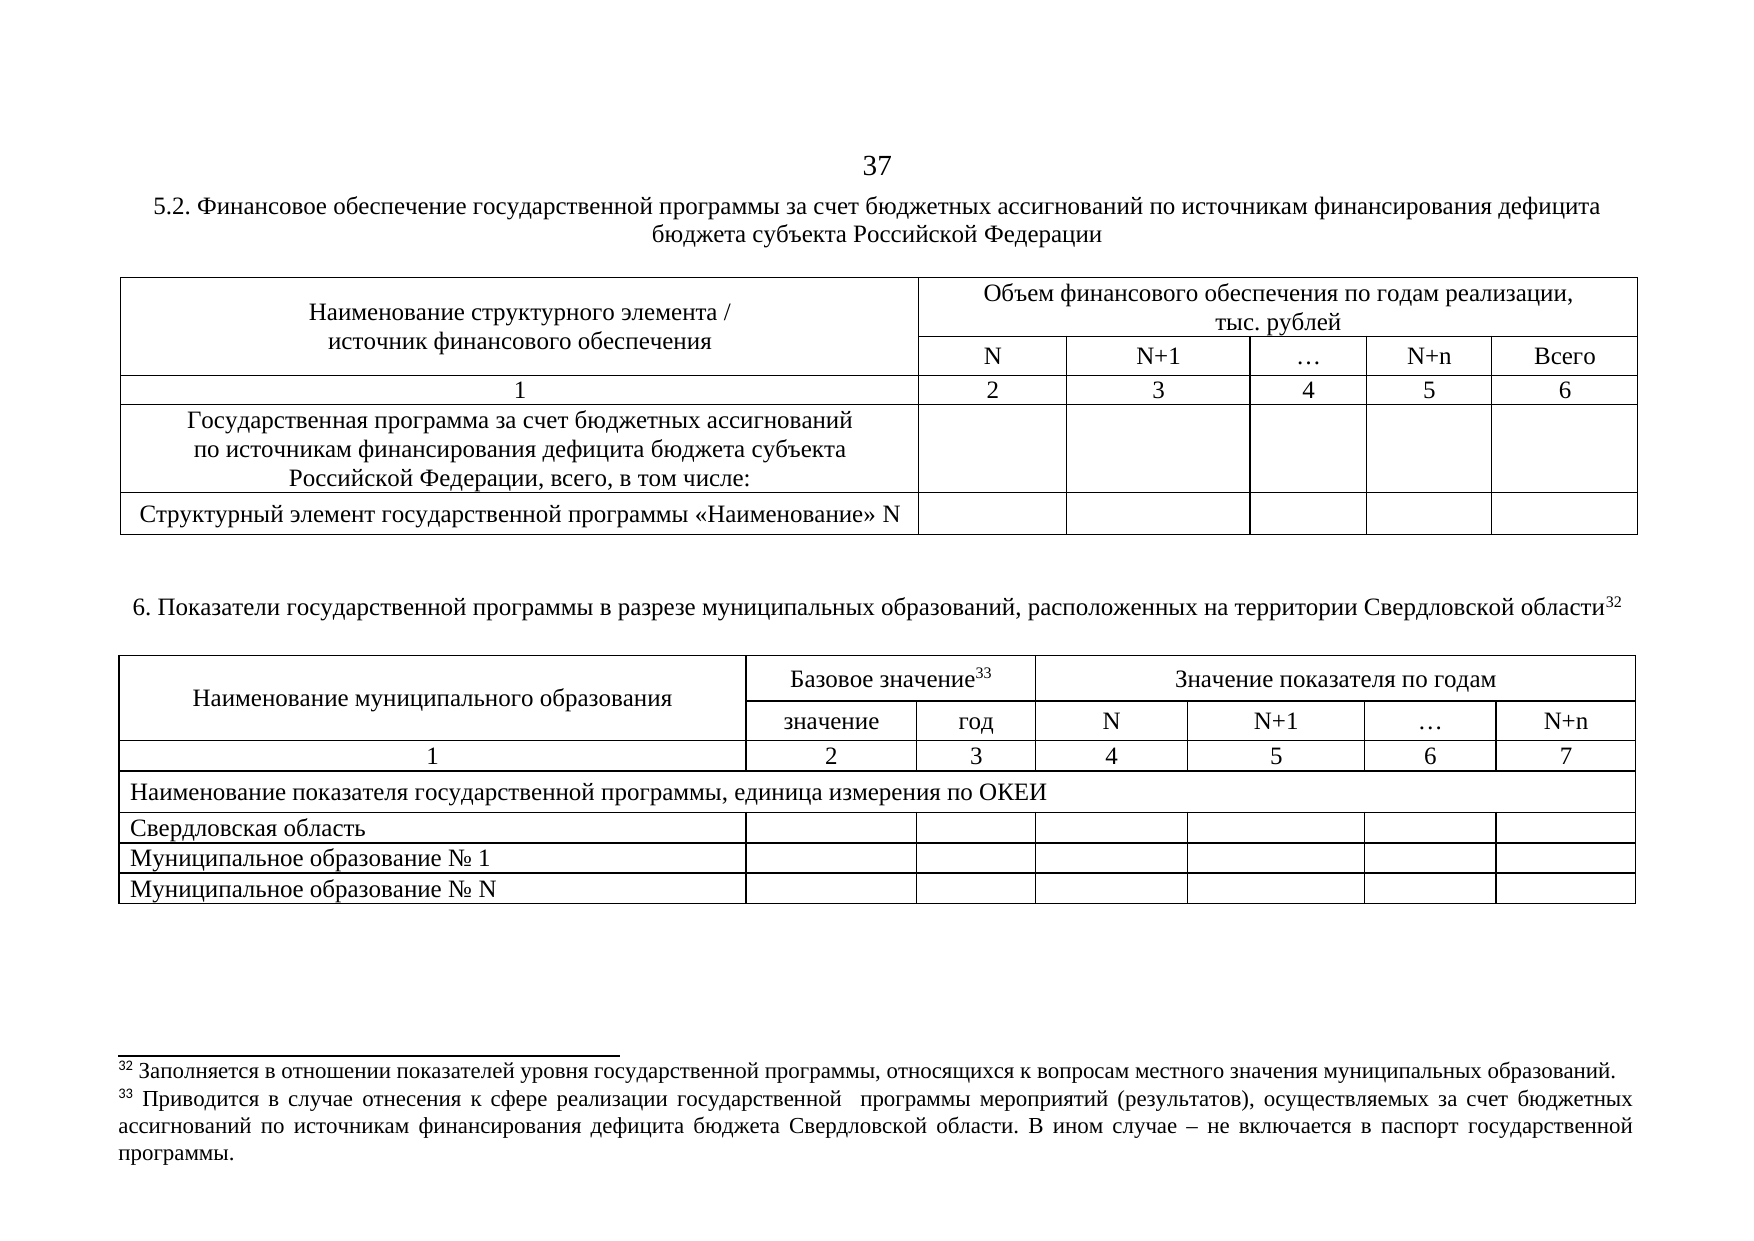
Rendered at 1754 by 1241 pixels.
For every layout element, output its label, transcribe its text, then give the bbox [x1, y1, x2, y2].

table_cell [1492, 405, 1637, 492]
table_cell 7 [1497, 741, 1635, 770]
table_cell [917, 813, 1035, 842]
table_cell [1188, 813, 1364, 842]
table_cell [1497, 874, 1635, 903]
table_cell 2 [919, 376, 1066, 404]
table_cell [1367, 405, 1491, 492]
table_cell [1188, 874, 1364, 903]
table_cell [1497, 813, 1635, 842]
text Заполняется в отношении показателей уровня государственной программы, относящихся к вопросам местного значения муниципальных образований. [118, 1056, 1636, 1084]
table_cell N [919, 337, 1066, 374]
table_cell [1036, 844, 1187, 872]
table_cell … [1251, 337, 1366, 374]
table_cell значение [747, 702, 916, 740]
table_cell [919, 405, 1066, 492]
table_header Наименование структурного элемента / источник финансового обеспечения [121, 278, 918, 374]
table_cell [747, 813, 916, 842]
table_cell 1 [120, 741, 745, 770]
table_cell 2 [747, 741, 916, 770]
table_cell Наименование показателя государственной программы, единица измерения по ОКЕИ [120, 772, 1635, 812]
table_cell Государственная программа за счет бюджетных ассигнований по источникам финансирования дефицита бюджета субъекта Российской Федерации, всего, в том числе: [121, 405, 918, 492]
table_header Значение показателя по годам [1036, 656, 1635, 700]
table_cell Муниципальное образование № 1 [120, 844, 745, 872]
table_cell [1251, 493, 1366, 534]
table_header Наименование муниципального образования [120, 656, 745, 740]
table_cell [1036, 813, 1187, 842]
table_cell [1492, 493, 1637, 534]
table_cell … [1365, 702, 1495, 740]
table_cell [1365, 874, 1495, 903]
table_cell N+1 [1067, 337, 1249, 374]
table_cell Всего [1492, 337, 1637, 374]
table_cell 5 [1367, 376, 1491, 404]
table_cell [747, 874, 916, 903]
table_cell [1251, 405, 1366, 492]
table_cell N+1 [1188, 702, 1364, 740]
table_cell Муниципальное образование № N [120, 874, 745, 903]
table_cell 6 [1492, 376, 1637, 404]
table_cell 4 [1251, 376, 1366, 404]
text 6. Показатели государственной программы в разрезе муниципальных образований, расположенных на территории Свердловской области [118, 592, 1636, 621]
table_cell [1067, 493, 1249, 534]
table_cell [917, 874, 1035, 903]
table_cell 3 [1067, 376, 1249, 404]
table_header Базовое значение [747, 656, 1035, 700]
table_cell 5 [1188, 741, 1364, 770]
table_cell 3 [917, 741, 1035, 770]
table_cell N+n [1497, 702, 1635, 740]
table_cell [1067, 405, 1249, 492]
table_cell год [917, 702, 1035, 740]
table_cell [1365, 844, 1495, 872]
table_cell Структурный элемент государственной программы «Наименование» N [121, 493, 918, 534]
table_cell [1188, 844, 1364, 872]
table_cell 6 [1365, 741, 1495, 770]
table_cell [747, 844, 916, 872]
table_cell N+n [1367, 337, 1491, 374]
table_header Объем финансового обеспечения по годам реализации, тыс. рублей [919, 278, 1637, 336]
table_cell [919, 493, 1066, 534]
table_cell [1367, 493, 1491, 534]
table_cell [1036, 874, 1187, 903]
table_cell [1365, 813, 1495, 842]
table_cell 4 [1036, 741, 1187, 770]
table_cell 1 [121, 376, 918, 404]
text 5.2. Финансовое обеспечение государственной программы за счет бюджетных ассигнований по источникам финансирования дефицита [118, 191, 1636, 219]
table_cell [917, 844, 1035, 872]
table_cell [1497, 844, 1635, 872]
table_cell N [1036, 702, 1187, 740]
table_cell Свердловская область [120, 813, 745, 842]
text бюджета субъекта Российской Федерации [118, 219, 1636, 248]
